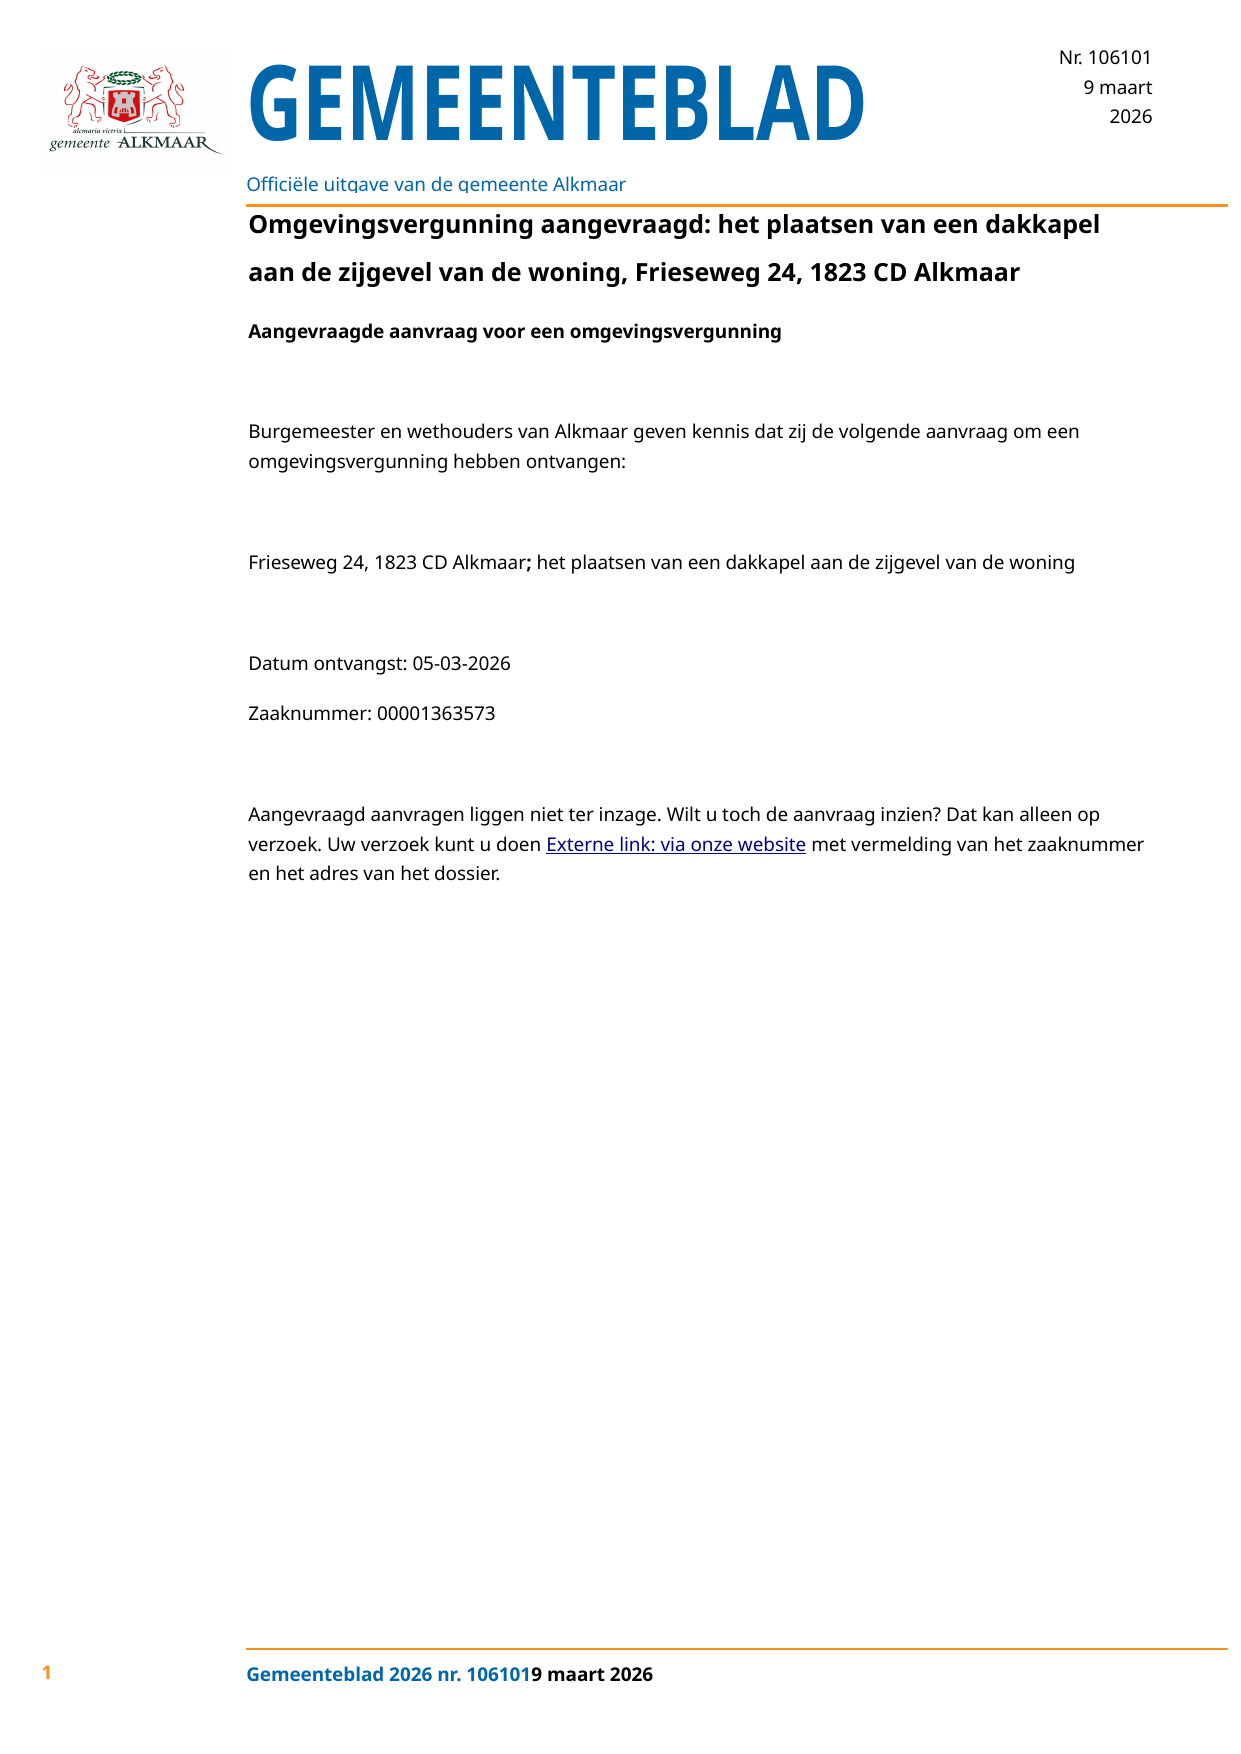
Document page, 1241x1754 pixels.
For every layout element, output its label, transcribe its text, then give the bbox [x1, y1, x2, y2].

text Zaaknummer: 00001363573 [248, 700, 1152, 726]
text Omgevingsvergunning aangevraagd: het plaatsen van een dakkapel aan de zijgevel van de woning, Frieseweg 24, 1823 CD Alkmaar [248, 207, 1152, 288]
text Datum ontvangst: 05-03-2026 [248, 650, 1152, 676]
text Burgemeester en wethouders van Alkmaar geven kennis dat zij de volgende aanvraag om een omgevingsvergunning hebben ontvangen: [248, 419, 1152, 474]
text Aangevraagd aanvragen liggen niet ter inzage. Wilt u toch de aanvraag inzien? Dat kan alleen op verzoek. Uw verzoek kunt u doen Externe link: via onze website met vermelding van het zaaknummer en het adres van het dossier. [248, 801, 1152, 886]
picture [41, 47, 231, 172]
text Frieseweg 24, 1823 CD Alkmaar; het plaatsen van een dakkapel aan de zijgevel van de woning [248, 549, 1152, 575]
text Aangevraagde aanvraag voor een omgevingsvergunning [248, 318, 1152, 344]
